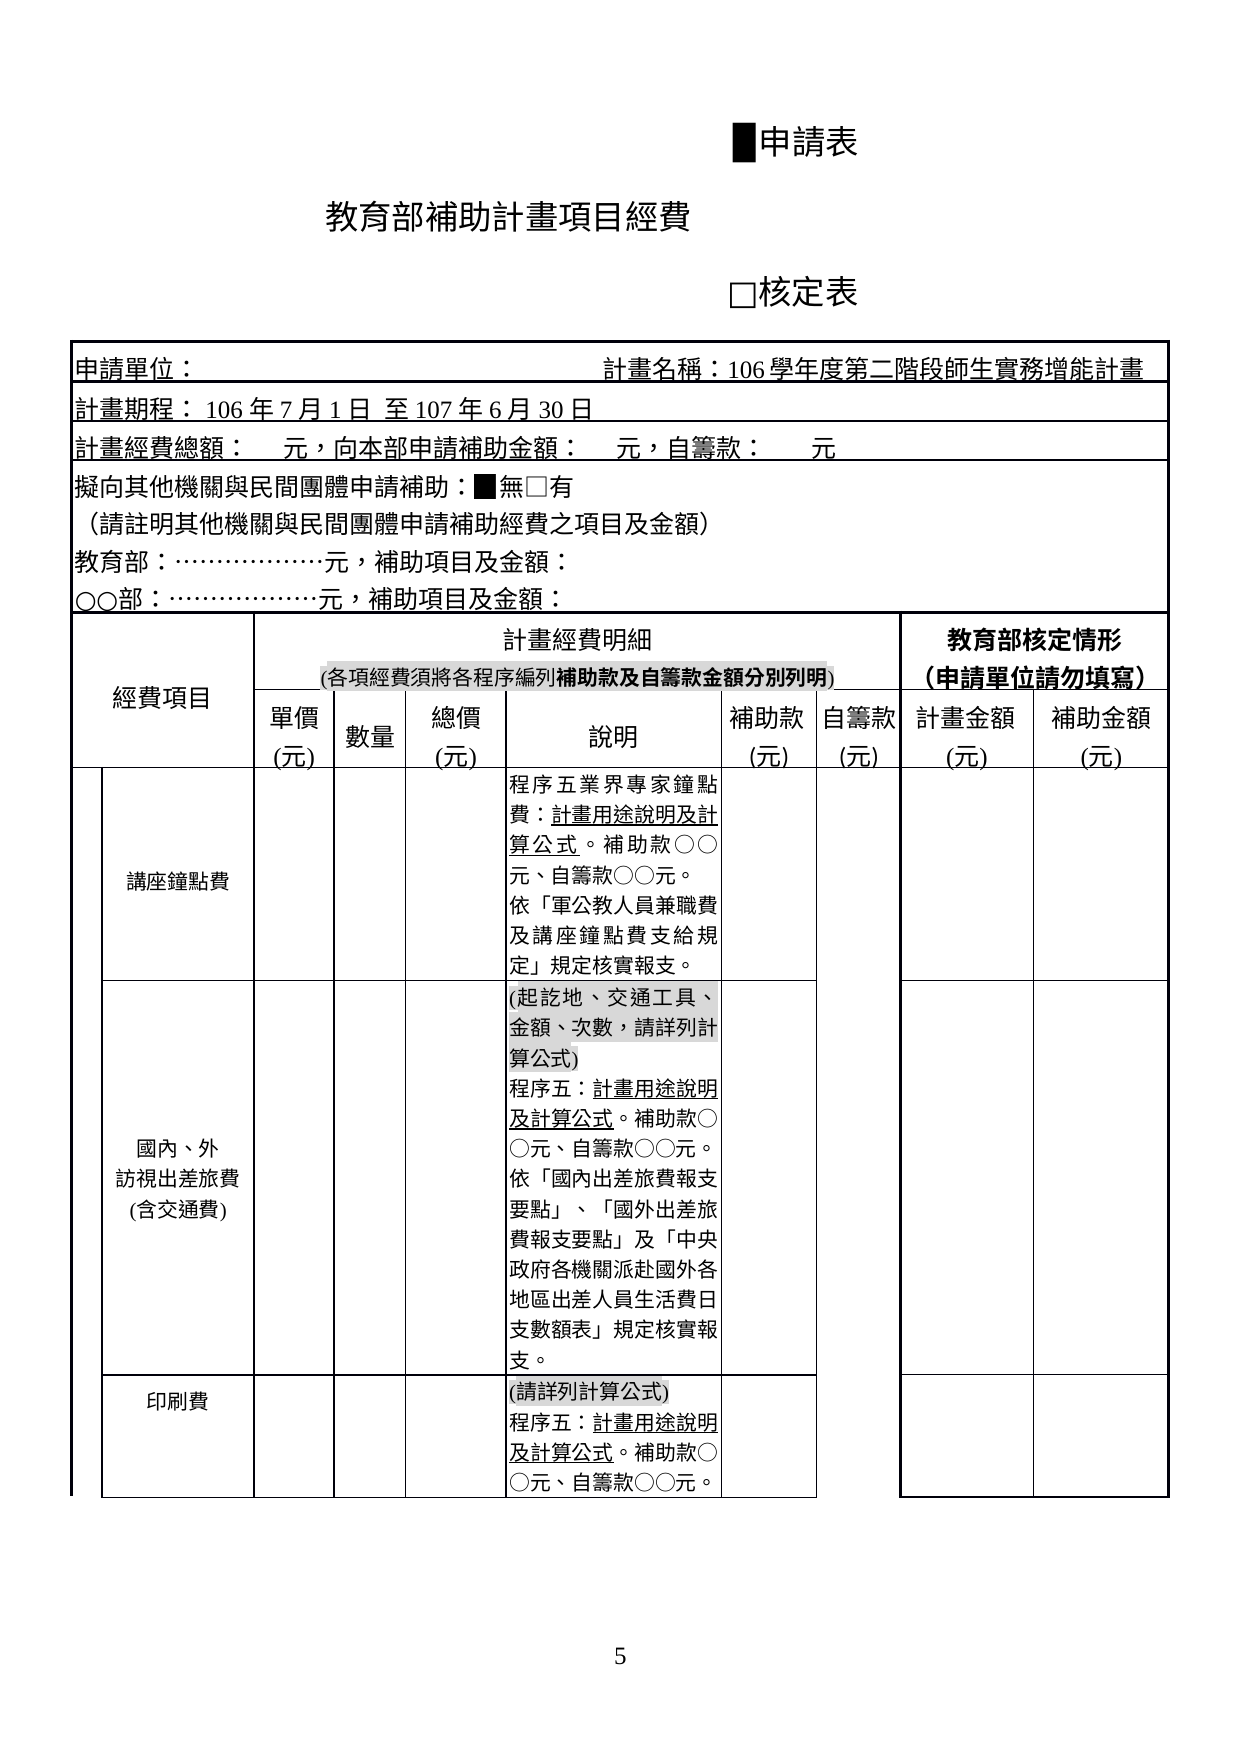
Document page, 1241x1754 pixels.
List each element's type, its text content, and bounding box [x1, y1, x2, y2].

table_cell [902, 768, 1033, 980]
table_cell 計畫經費總額： 元，向本部申請補助金額： 元，自籌款： 元 [73, 422, 1167, 459]
table_cell 計畫經費明細 (各項經費須將各程序編列補助款及自籌款金額分別列明) [255, 614, 899, 689]
table_header [370, 96, 411, 171]
table_cell [901, 171, 1033, 246]
table_header [102, 96, 254, 171]
table_cell [255, 768, 333, 980]
table_header [870, 96, 901, 171]
table_cell [902, 981, 1033, 1374]
table_cell [254, 246, 278, 340]
table_cell (起訖地、交通工具、金額、次數，請詳列計算公式) 程序五：計畫用途說明及計算公式。補助款○○元、自籌款○○元。 依「國內出差旅費報支要點」、「國外出差旅費報支要點」及「中央政府各機關派赴國外各地區出差人員生活費日支數額表」規定核實報支。 [507, 981, 721, 1374]
table_cell 擬向其他機關與民間團體申請補助：▉無□有 （請註明其他機關與民間團體申請補助經費之項目及金額） 教育部：………………元，補助項目及金額： ○○部：………………元，補助項目及金額： [73, 461, 1167, 611]
table_cell 總價 (元) [406, 690, 505, 767]
table_cell 印刷費 [103, 1376, 253, 1496]
table_cell [1034, 171, 1169, 246]
table_cell 國內、外 訪視出差旅費 (含交通費) [103, 981, 253, 1374]
table_cell [279, 246, 370, 340]
table_cell 補助金額 (元) [1034, 690, 1167, 767]
table_cell [102, 246, 254, 340]
table_header ▉申請表 [721, 96, 870, 171]
table_cell [335, 1376, 405, 1496]
table_cell [721, 171, 870, 246]
table_cell 教育部核定情形 （申請單位請勿填寫） [902, 614, 1167, 689]
table_cell [817, 768, 899, 980]
table_cell 補助款 (元) [722, 690, 816, 767]
table_cell [255, 1376, 333, 1496]
table_cell [406, 981, 505, 1374]
table_cell [1034, 768, 1167, 980]
table_cell 自籌款 (元) [817, 690, 899, 767]
table_cell 申請單位： [73, 343, 599, 380]
table_cell 單價 (元) [255, 690, 333, 767]
table_cell 說明 [507, 690, 721, 767]
table_cell [870, 246, 901, 340]
table_cell 計畫期程： 106 年 7 月 1 日 至 107 年 6 月 30 日 [73, 383, 1167, 420]
table_cell [722, 1376, 816, 1496]
table_header [901, 96, 1033, 171]
table_cell 業務費 [73, 768, 101, 1496]
table_cell [255, 981, 333, 1374]
table_cell [335, 981, 405, 1374]
table_cell [722, 768, 816, 980]
table_header [254, 96, 278, 171]
table_cell [72, 246, 102, 340]
table_cell [901, 246, 1033, 340]
table_cell 計畫名稱：106學年度第二階段師生實務增能計畫 [599, 343, 1167, 380]
table_header [411, 96, 721, 171]
table_cell [1034, 981, 1167, 1374]
table_cell [1034, 246, 1169, 340]
table_cell 程序五業界專家鐘點費：計畫用途說明及計算公式。補助款○○元、自籌款○○元。 依「軍公教人員兼職費及講座鐘點費支給規定」規定核實報支。 [507, 768, 721, 980]
table_cell [902, 1375, 1033, 1496]
table_cell [1034, 1375, 1167, 1496]
table_header [72, 96, 102, 171]
table_header [1034, 96, 1169, 171]
table_cell [722, 981, 816, 1374]
table_cell 計畫金額 (元) [902, 690, 1033, 767]
table_cell [817, 1374, 899, 1496]
table_cell [870, 171, 901, 246]
table_cell [817, 980, 899, 1374]
table_cell [335, 768, 405, 980]
table_cell 數量 [335, 690, 405, 767]
table_cell [102, 171, 254, 246]
table_cell (請詳列計算公式) 程序五：計畫用途說明及計算公式。補助款○○元、自籌款○○元。 [507, 1376, 721, 1496]
table_cell 教育部補助計畫項目經費 [279, 171, 721, 246]
table_cell 經費項目 [73, 614, 253, 767]
table_cell [254, 171, 278, 246]
table_header [279, 96, 370, 171]
table_cell 講座鐘點費 [103, 768, 253, 980]
table_cell [370, 246, 411, 340]
table_cell [411, 246, 721, 340]
table_cell [406, 1376, 505, 1496]
table_cell [72, 171, 102, 246]
table_cell [406, 768, 505, 980]
table_cell □核定表 [721, 246, 870, 340]
